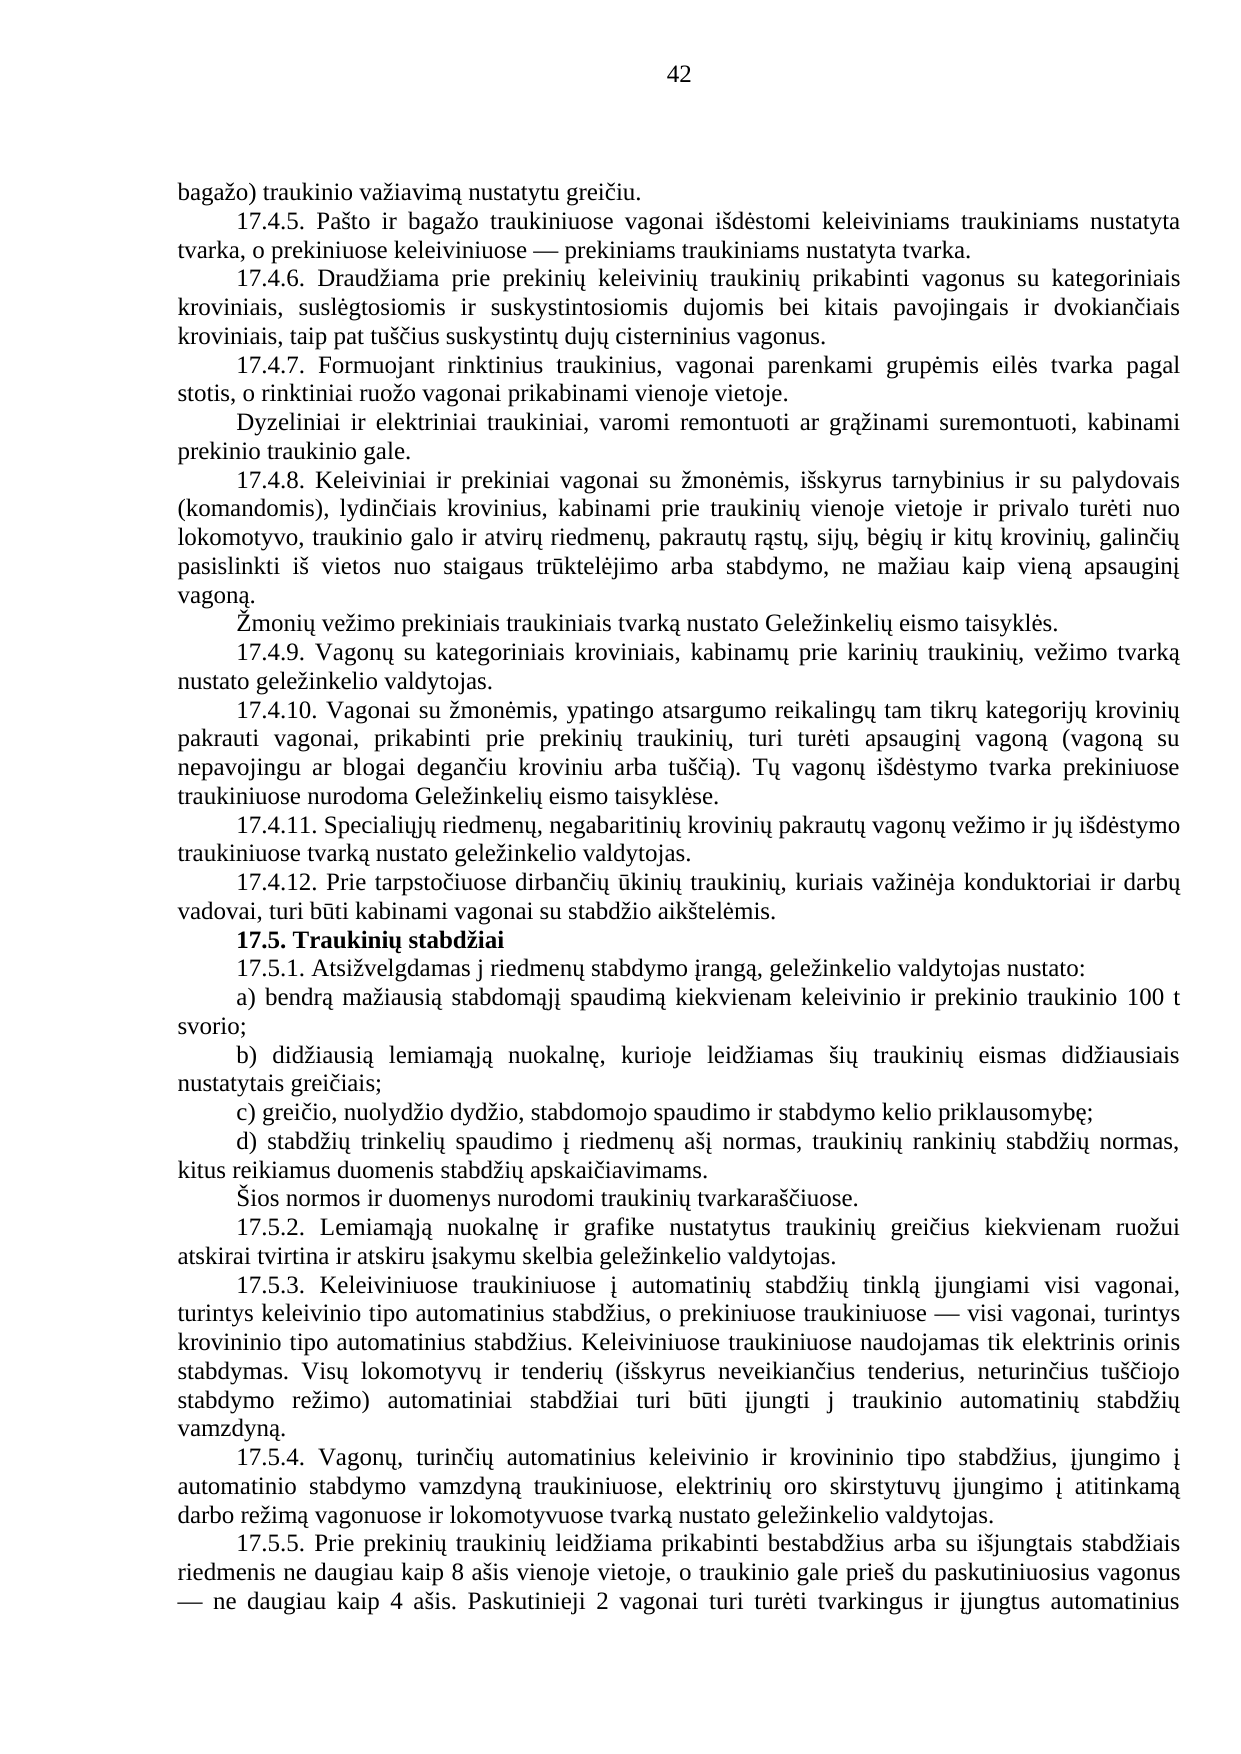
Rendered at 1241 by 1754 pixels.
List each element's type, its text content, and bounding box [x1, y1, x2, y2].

text Šios normos ir duomenys nurodomi traukinių tvarkaraščiuose. [177, 1183, 1181, 1212]
text 17.5.2. Lemiamąją nuokalnę ir grafike nustatytus traukinių greičius kiekvienam ruožui atskirai tvirtina ir atskiru įsakymu skelbia geležinkelio valdytojas. [177, 1212, 1181, 1270]
text 17.4.8. Keleiviniai ir prekiniai vagonai su žmonėmis, išskyrus tarnybinius ir su palydovais (komandomis), lydinčiais krovinius, kabinami prie traukinių vienoje vietoje ir privalo turėti nuo lokomotyvo, traukinio galo ir atvirų riedmenų, pakrautų rąstų, sijų, bėgių ir kitų krovinių, galinčių pasislinkti iš vietos nuo staigaus trūktelėjimo arba stabdymo, ne mažiau kaip vieną apsauginį vagoną. [177, 465, 1181, 608]
text d) stabdžių trinkelių spaudimo į riedmenų ašį normas, traukinių rankinių stabdžių normas, kitus reikiamus duomenis stabdžių apskaičiavimams. [177, 1126, 1181, 1183]
text 17.4.12. Prie tarpstočiuose dirbančių ūkinių traukinių, kuriais važinėja konduktoriai ir darbų vadovai, turi būti kabinami vagonai su stabdžio aikštelėmis. [177, 867, 1181, 925]
text 17.5.4. Vagonų, turinčių automatinius keleivinio ir krovininio tipo stabdžius, įjungimo į automatinio stabdymo vamzdyną traukiniuose, elektrinių oro skirstytuvų įjungimo į atitinkamą darbo režimą vagonuose ir lokomotyvuose tvarką nustato geležinkelio valdytojas. [177, 1442, 1181, 1528]
text b) didžiausią lemiamąją nuokalnę, kurioje leidžiamas šių traukinių eismas didžiausiais nustatytais greičiais; [177, 1040, 1181, 1097]
text 17.5.3. Keleiviniuose traukiniuose į automatinių stabdžių tinklą įjungiami visi vagonai, turintys keleivinio tipo automatinius stabdžius, o prekiniuose traukiniuose — visi vagonai, turintys krovininio tipo automatinius stabdžius. Keleiviniuose traukiniuose naudojamas tik elektrinis orinis stabdymas. Visų lokomotyvų ir tenderių (išskyrus neveikiančius tenderius, neturinčius tuščiojo stabdymo režimo) automatiniai stabdžiai turi būti įjungti j traukinio automatinių stabdžių vamzdyną. [177, 1270, 1181, 1442]
text 17.4.10. Vagonai su žmonėmis, ypatingo atsargumo reikalingų tam tikrų kategorijų krovinių pakrauti vagonai, prikabinti prie prekinių traukinių, turi turėti apsauginį vagoną (vagoną su nepavojingu ar blogai degančiu kroviniu arba tuščią). Tų vagonų išdėstymo tvarka prekiniuose traukiniuose nurodoma Geležinkelių eismo taisyklėse. [177, 695, 1181, 810]
text 17.4.9. Vagonų su kategoriniais kroviniais, kabinamų prie karinių traukinių, vežimo tvarką nustato geležinkelio valdytojas. [177, 637, 1181, 695]
text 17.4.11. Specialiųjų riedmenų, negabaritinių krovinių pakrautų vagonų vežimo ir jų išdėstymo traukiniuose tvarką nustato geležinkelio valdytojas. [177, 810, 1181, 867]
text a) bendrą mažiausią stabdomąjį spaudimą kiekvienam keleivinio ir prekinio traukinio 100 t svorio; [177, 982, 1181, 1040]
text bagažo) traukinio važiavimą nustatytu greičiu. [177, 177, 1181, 206]
text 17.5. Traukinių stabdžiai [236, 925, 1139, 953]
text 17.4.7. Formuojant rinktinius traukinius, vagonai parenkami grupėmis eilės tvarka pagal stotis, o rinktiniai ruožo vagonai prikabinami vienoje vietoje. [177, 350, 1181, 407]
text 17.5.5. Prie prekinių traukinių leidžiama prikabinti bestabdžius arba su išjungtais stabdžiais riedmenis ne daugiau kaip 8 ašis vienoje vietoje, o traukinio gale prieš du paskutiniuosius vagonus — ne daugiau kaip 4 ašis. Paskutinieji 2 vagonai turi turėti tvarkingus ir įjungtus automatinius [177, 1528, 1181, 1615]
text 17.4.5. Pašto ir bagažo traukiniuose vagonai išdėstomi keleiviniams traukiniams nustatyta tvarka, o prekiniuose keleiviniuose — prekiniams traukiniams nustatyta tvarka. [177, 206, 1181, 263]
text 17.4.6. Draudžiama prie prekinių keleivinių traukinių prikabinti vagonus su kategoriniais kroviniais, suslėgtosiomis ir suskystintosiomis dujomis bei kitais pavojingais ir dvokiančiais kroviniais, taip pat tuščius suskystintų dujų cisterninius vagonus. [177, 263, 1181, 350]
text Žmonių vežimo prekiniais traukiniais tvarką nustato Geležinkelių eismo taisyklės. [177, 608, 1181, 637]
text 17.5.1. Atsižvelgdamas j riedmenų stabdymo įrangą, geležinkelio valdytojas nustato: [177, 953, 1181, 982]
text c) greičio, nuolydžio dydžio, stabdomojo spaudimo ir stabdymo kelio priklausomybę; [177, 1097, 1181, 1126]
text Dyzeliniai ir elektriniai traukiniai, varomi remontuoti ar grąžinami suremontuoti, kabinami prekinio traukinio gale. [177, 407, 1181, 465]
